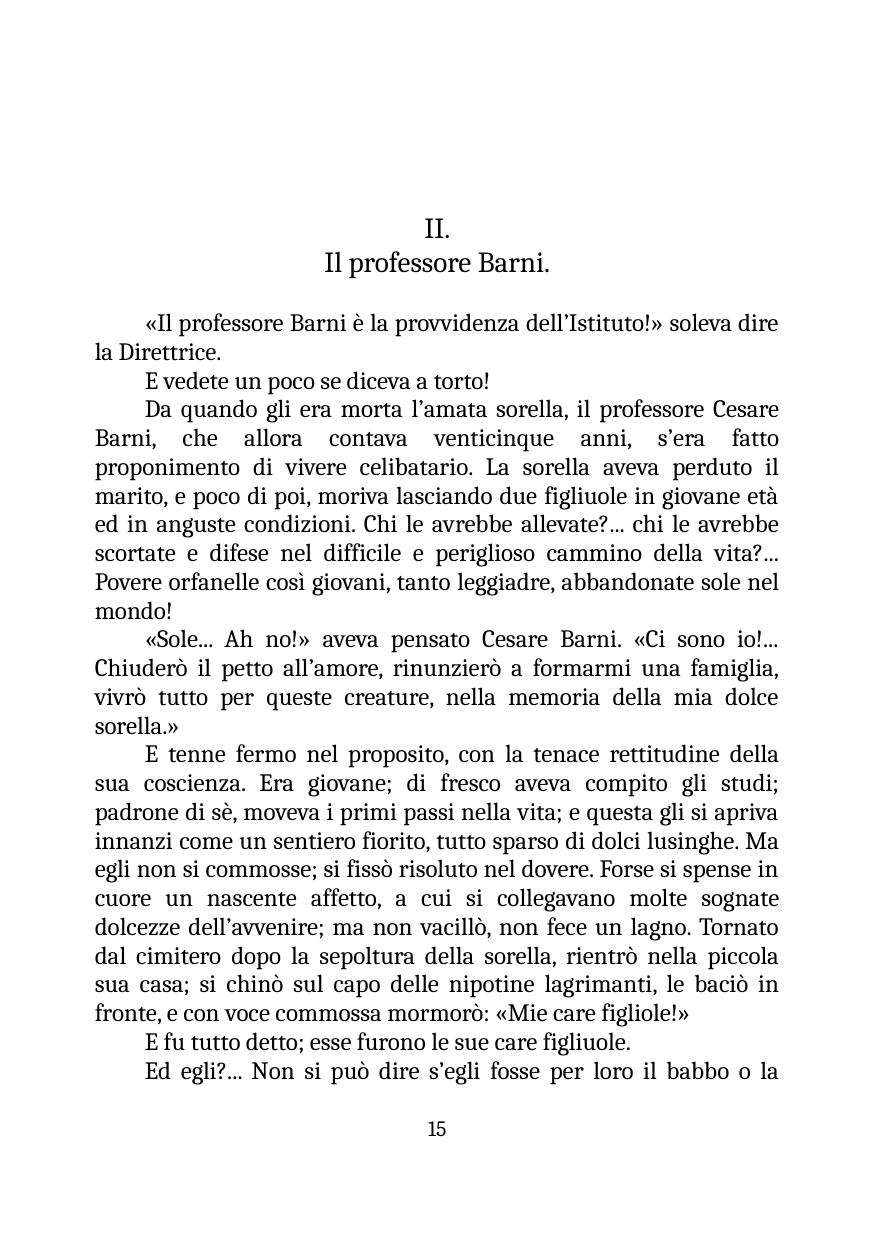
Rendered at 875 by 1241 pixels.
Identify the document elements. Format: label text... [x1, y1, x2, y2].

text Ed egli?... Non si può dire s’egli fosse per loro il babbo o la [94, 1057, 779, 1085]
text E fu tutto detto; esse furono le sue care figliuole. [94, 1028, 779, 1057]
subtitle II. Il professore Barni. [94, 213, 779, 280]
text Da quando gli era morta l’amata sorella, il professore Cesare Barni, che allora contava venticinque anni, s’era fatto proponimento di vivere celibatario. La sorella aveva perduto il marito, e poco di poi, moriva lasciando due figliuole in giovane età ed in anguste condizioni. Chi le avrebbe allevate?... chi le avrebbe scortate e difese nel difficile e periglioso cammino della vita?... Povere orfanelle così giovani, tanto leggiadre, abbandonate sole nel mondo! [94, 395, 779, 625]
text «Sole... Ah no!» aveva pensato Cesare Barni. «Ci sono io!... Chiuderò il petto all’amore, rinunzierò a formarmi una famiglia, vivrò tutto per queste creature, nella memoria della mia dolce sorella.» [94, 625, 779, 740]
text «Il professore Barni è la provvidenza dell’Istituto!» soleva dire la Direttrice. [94, 309, 779, 367]
text E tenne fermo nel proposito, con la tenace rettitudine della sua coscienza. Era giovane; di fresco aveva compito gli studi; padrone di sè, moveva i primi passi nella vita; e questa gli si apriva innanzi come un sentiero fiorito, tutto sparso di dolci lusinghe. Ma egli non si commosse; si fissò risoluto nel dovere. Forse si spense in cuore un nascente affetto, a cui si collegavano molte sognate dolcezze dell’avvenire; ma non vacillò, non fece un lagno. Tornato dal cimitero dopo la sepoltura della sorella, rientrò nella piccola sua casa; si chinò sul capo delle nipotine lagrimanti, le baciò in fronte, e con voce commossa mormorò: «Mie care figliole!» [94, 740, 779, 1028]
text E vedete un poco se diceva a torto! [94, 367, 779, 395]
